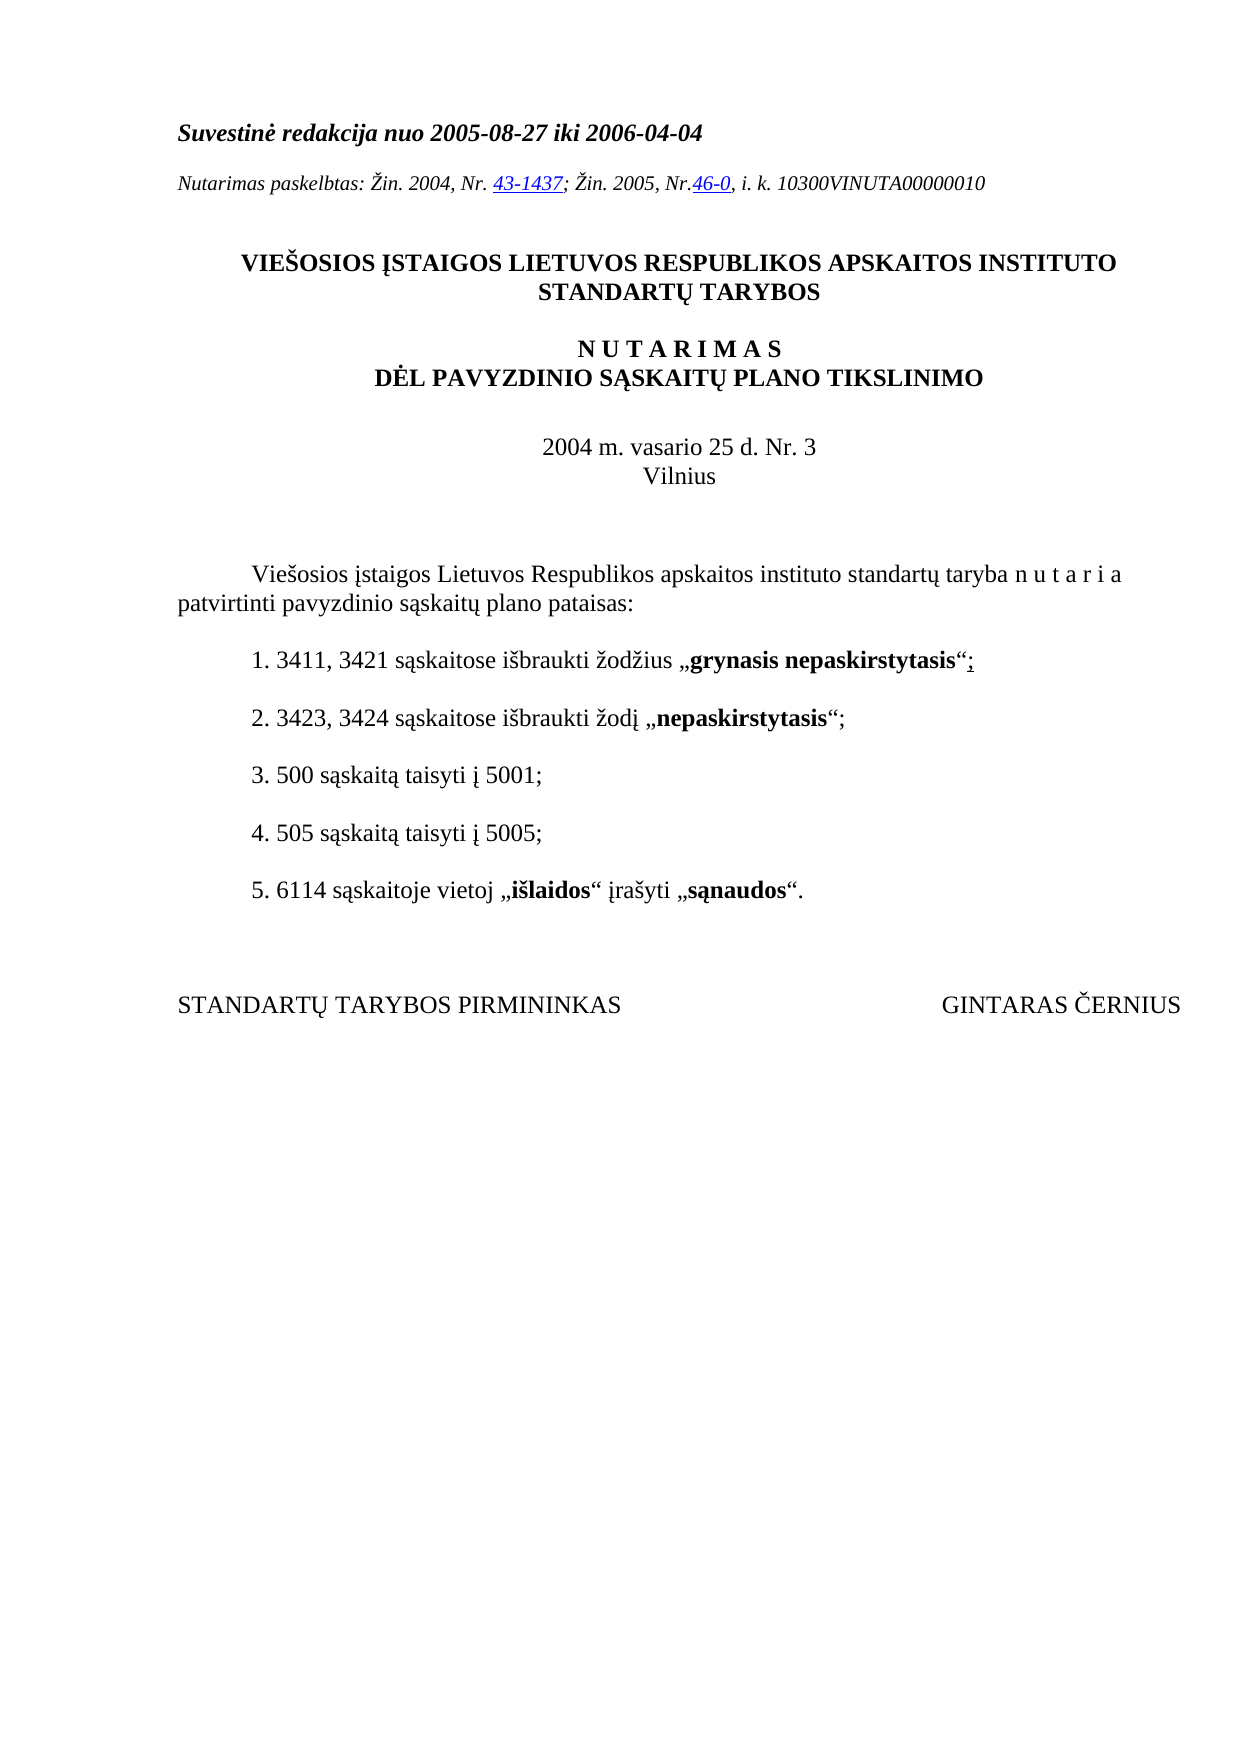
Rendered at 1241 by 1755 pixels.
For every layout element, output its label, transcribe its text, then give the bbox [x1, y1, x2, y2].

text NUTARIMAS [177, 334, 1181, 363]
text VIEŠOSIOS ĮSTAIGOS LIETUVOS RESPUBLIKOS APSKAITOS INSTITUTO STANDARTŲ TARYBOS [177, 248, 1181, 305]
text Nutarimas paskelbtas: Žin. 2004, Nr. 43-1437; Žin. 2005, Nr.46-0, i. k. 10300VINUTA00000010 [177, 171, 1181, 195]
text Standartų tarybos pirmininkas Gintaras Černius [177, 991, 1181, 1019]
text Vilnius [177, 461, 1181, 490]
text 5. 6114 sąskaitoje vietoj „išlaidos“ įrašyti „sąnaudos“. [177, 876, 1181, 904]
text 4. 505 sąskaitą taisyti į 5005; [177, 818, 1181, 847]
text 1. 3411, 3421 sąskaitose išbraukti žodžius „grynasis nepaskirstytasis“; [177, 646, 1181, 674]
text 2004 m. vasario 25 d. Nr. 3 [177, 432, 1181, 461]
text Dėl Pavyzdinio sąskaitų plano tikslinimo [177, 363, 1181, 392]
text 3. 500 sąskaitą taisyti į 5001; [177, 761, 1181, 789]
text 2. 3423, 3424 sąskaitose išbraukti žodį „nepaskirstytasis“; [177, 703, 1181, 732]
text Viešosios įstaigos Lietuvos Respublikos apskaitos instituto standartų taryba nutaria patvirtinti pavyzdinio sąskaitų plano pataisas: [177, 559, 1181, 617]
text Suvestinė redakcija nuo 2005-08-27 iki 2006-04-04 [177, 118, 1181, 147]
